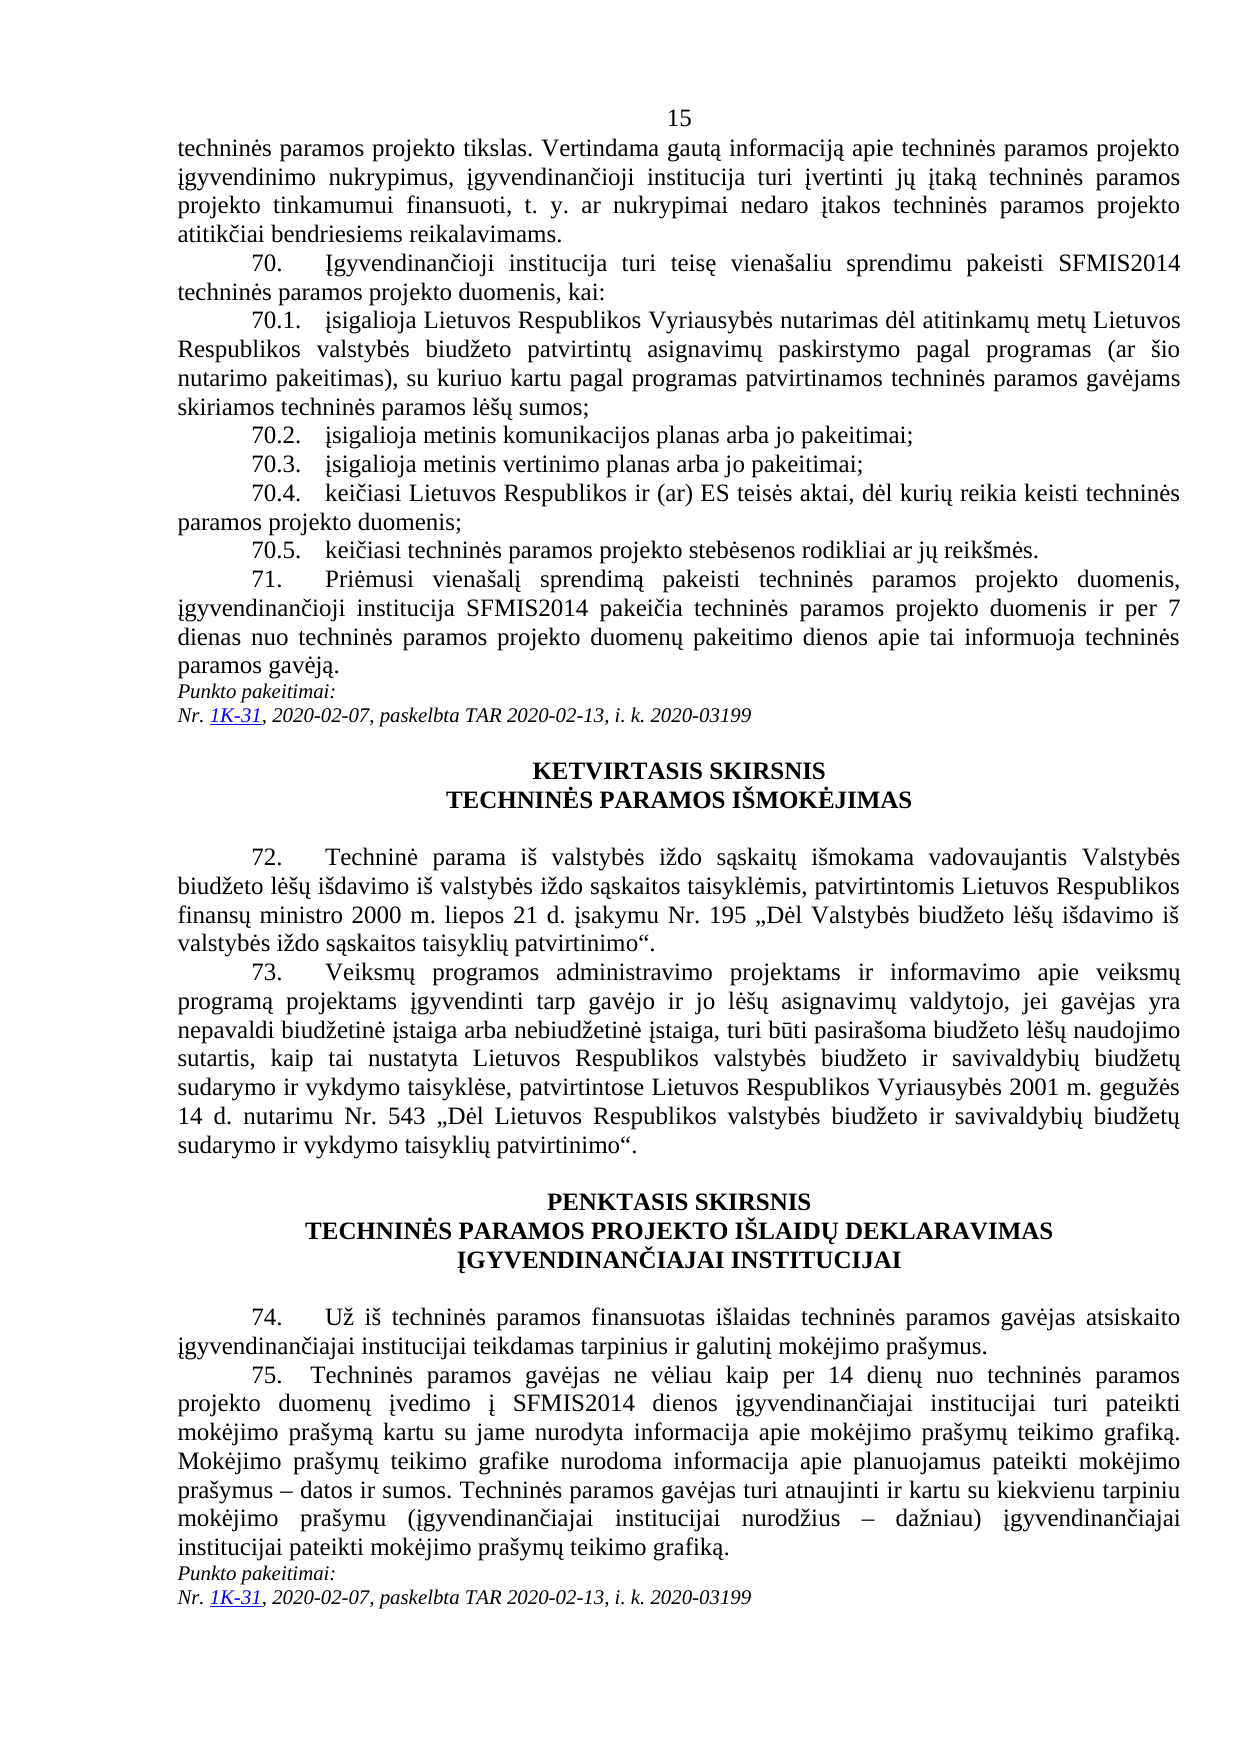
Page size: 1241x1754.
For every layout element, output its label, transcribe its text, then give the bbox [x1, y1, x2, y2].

text Nr. 1K-31, 2020-02-07, paskelbta TAR 2020-02-13, i. k. 2020-03199 [177, 703, 1181, 727]
text techninės paramos projekto tikslas. Vertindama gautą informaciją apie techninės paramos projekto įgyvendinimo nukrypimus, įgyvendinančioji institucija turi įvertinti jų įtaką techninės paramos projekto tinkamumui finansuoti, t. y. ar nukrypimai nedaro įtakos techninės paramos projekto atitikčiai bendriesiems reikalavimams. [177, 133, 1181, 248]
text PENKTASIS SKIRSNIS [177, 1187, 1181, 1216]
text 74. Už iš techninės paramos finansuotas išlaidas techninės paramos gavėjas atsiskaito įgyvendinančiajai institucijai teikdamas tarpinius ir galutinį mokėjimo prašymus. [177, 1302, 1181, 1360]
text 73. Veiksmų programos administravimo projektams ir informavimo apie veiksmų programą projektams įgyvendinti tarp gavėjo ir jo lėšų asignavimų valdytojo, jei gavėjas yra nepavaldi biudžetinė įstaiga arba nebiudžetinė įstaiga, turi būti pasirašoma biudžeto lėšų naudojimo sutartis, kaip tai nustatyta Lietuvos Respublikos valstybės biudžeto ir savivaldybių biudžetų sudarymo ir vykdymo taisyklėse, patvirtintose Lietuvos Respublikos Vyriausybės 2001 m. gegužės 14 d. nutarimu Nr. 543 „Dėl Lietuvos Respublikos valstybės biudžeto ir savivaldybių biudžetų sudarymo ir vykdymo taisyklių patvirtinimo“. [177, 957, 1181, 1158]
text Punkto pakeitimai: [177, 1561, 1181, 1585]
text 75. Techninės paramos gavėjas ne vėliau kaip per 14 dienų nuo techninės paramos projekto duomenų įvedimo į SFMIS2014 dienos įgyvendinančiajai institucijai turi pateikti mokėjimo prašymą kartu su jame nurodyta informacija apie mokėjimo prašymų teikimo grafiką. Mokėjimo prašymų teikimo grafike nurodoma informacija apie planuojamus pateikti mokėjimo prašymus – datos ir sumos. Techninės paramos gavėjas turi atnaujinti ir kartu su kiekvienu tarpiniu mokėjimo prašymu (įgyvendinančiajai institucijai nurodžius – dažniau) įgyvendinančiajai institucijai pateikti mokėjimo prašymų teikimo grafiką. [177, 1360, 1181, 1561]
text 72. Techninė parama iš valstybės iždo sąskaitų išmokama vadovaujantis Valstybės biudžeto lėšų išdavimo iš valstybės iždo sąskaitos taisyklėmis, patvirtintomis Lietuvos Respublikos finansų ministro 2000 m. liepos 21 d. įsakymu Nr. 195 „Dėl Valstybės biudžeto lėšų išdavimo iš valstybės iždo sąskaitos taisyklių patvirtinimo“. [177, 842, 1181, 957]
text 70.2. įsigalioja metinis komunikacijos planas arba jo pakeitimai; [177, 420, 1181, 449]
text TECHNINĖS PARAMOS IŠMOKĖJIMAS [177, 785, 1181, 813]
text 71. Priėmusi vienašalį sprendimą pakeisti techninės paramos projekto duomenis, įgyvendinančioji institucija SFMIS2014 pakeičia techninės paramos projekto duomenis ir per 7 dienas nuo techninės paramos projekto duomenų pakeitimo dienos apie tai informuoja techninės paramos gavėją. [177, 564, 1181, 679]
text 70.1. įsigalioja Lietuvos Respublikos Vyriausybės nutarimas dėl atitinkamų metų Lietuvos Respublikos valstybės biudžeto patvirtintų asignavimų paskirstymo pagal programas (ar šio nutarimo pakeitimas), su kuriuo kartu pagal programas patvirtinamos techninės paramos gavėjams skiriamos techninės paramos lėšų sumos; [177, 305, 1181, 420]
text TECHNINĖS PARAMOS PROJEKTO IŠLAIDŲ DEKLARAVIMAS ĮGYVENDINANČIAJAI INSTITUCIJAI [177, 1216, 1181, 1273]
text 70.3. įsigalioja metinis vertinimo planas arba jo pakeitimai; [177, 449, 1181, 478]
text 70. Įgyvendinančioji institucija turi teisę vienašaliu sprendimu pakeisti SFMIS2014 techninės paramos projekto duomenis, kai: [177, 248, 1181, 305]
text KETVIRTASIS SKIRSNIS [177, 756, 1181, 785]
text Punkto pakeitimai: [177, 679, 1181, 703]
text 70.5. keičiasi techninės paramos projekto stebėsenos rodikliai ar jų reikšmės. [177, 535, 1181, 564]
text 70.4. keičiasi Lietuvos Respublikos ir (ar) ES teisės aktai, dėl kurių reikia keisti techninės paramos projekto duomenis; [177, 478, 1181, 535]
text Nr. 1K-31, 2020-02-07, paskelbta TAR 2020-02-13, i. k. 2020-03199 [177, 1585, 1181, 1609]
